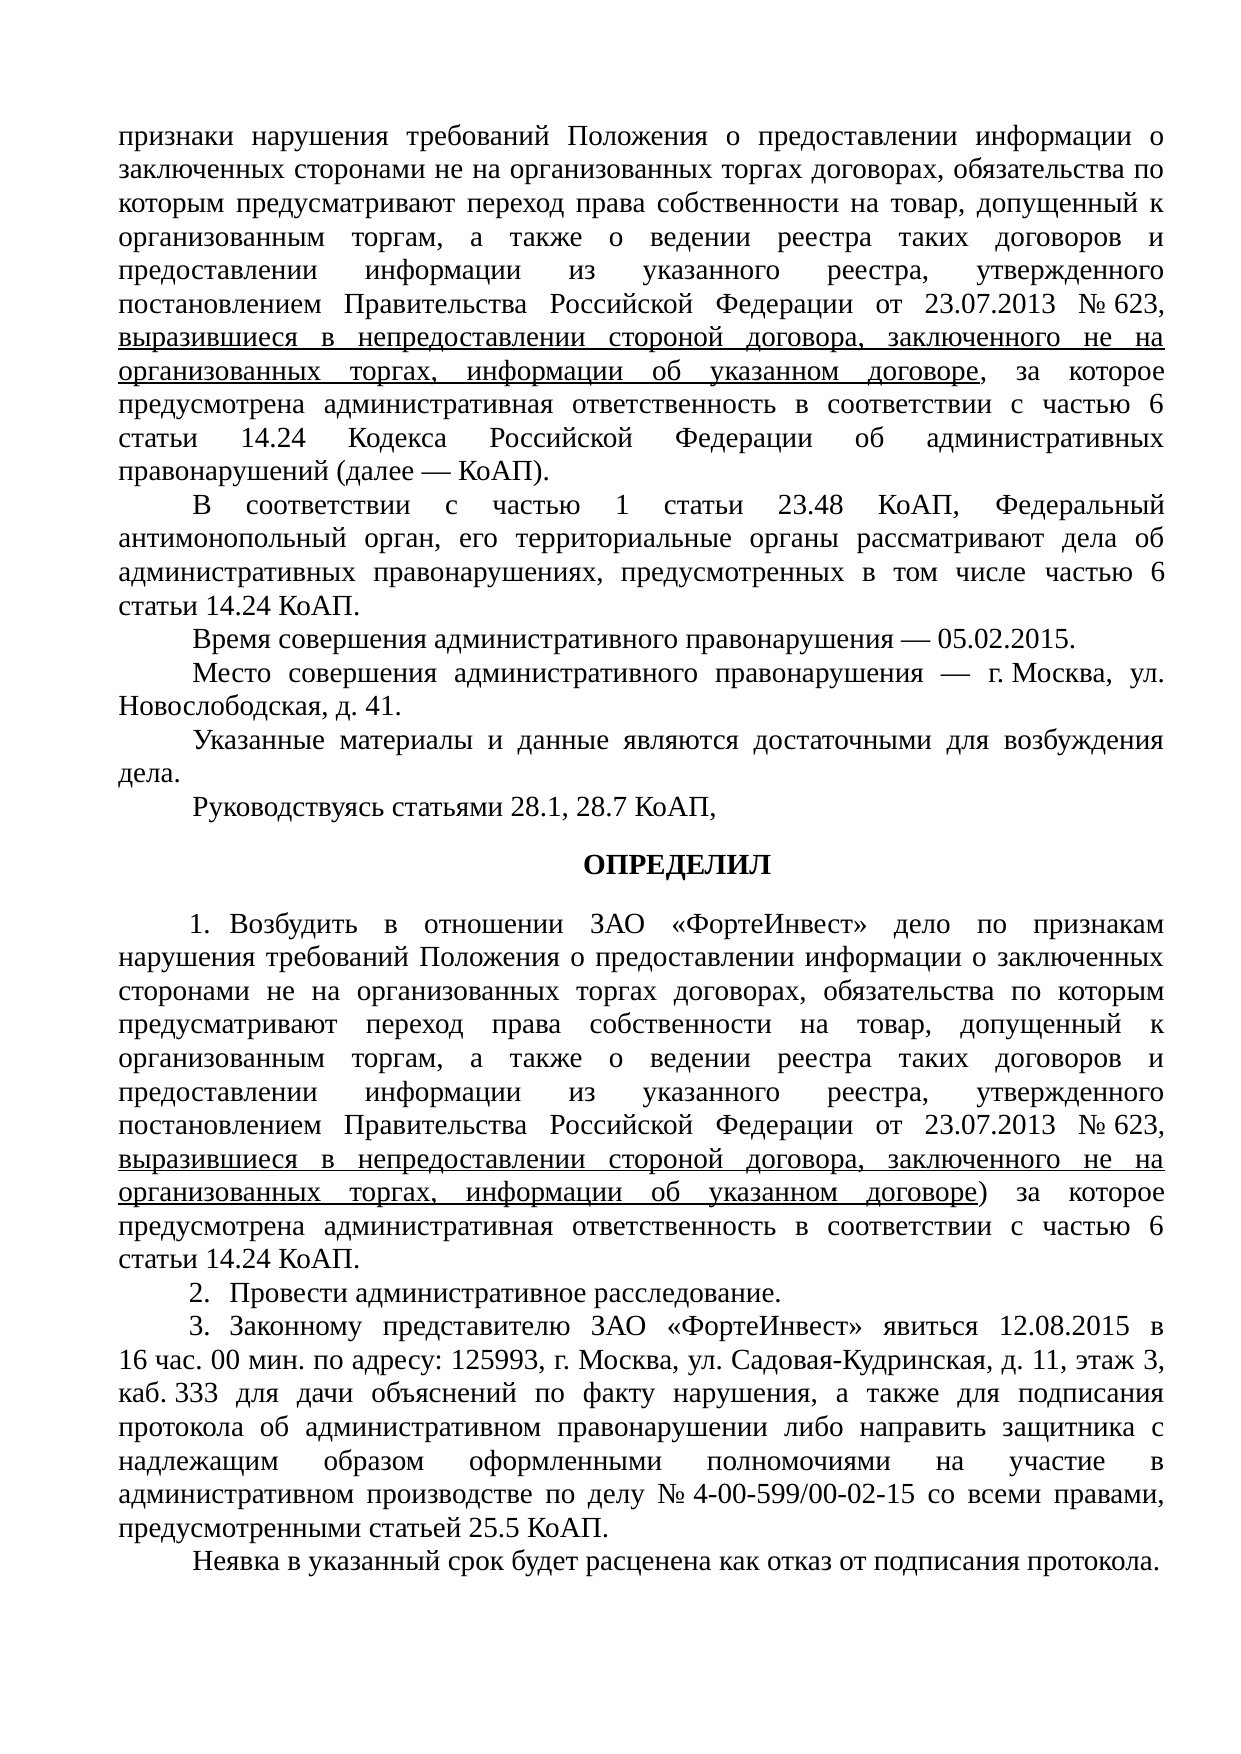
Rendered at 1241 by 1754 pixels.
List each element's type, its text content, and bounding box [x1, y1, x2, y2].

text Указанные материалы и данные являются достаточными для возбуждения дела. [118, 722, 1165, 789]
text Время совершения административного правонарушения — 05.02.2015. [118, 621, 1165, 655]
text ОПРЕДЕЛИЛ [118, 847, 1165, 881]
list Возбудить в отношении ЗАО «ФортеИнвест» дело по признакам нарушения требований Положения о предоставлении информации о заключенных сторонами не на организованных торгах договорах, обязательства по которым предусматривают переход права собственности на товар, допущенный к организованным торгам, а также о ведении реестра таких договоров и предоставлении информации из указанного реестра, утвержденного постановлением Правительства Российской Федерации от 23.07.2013 № 623, выразившиеся в непредоставлении стороной договора, заключенного не на [118, 906, 1165, 1170]
text Неявка в указанный срок будет расценена как отказ от подписания протокола. [118, 1543, 1165, 1577]
list организованных торгах, информации об указанном договоре) за которое предусмотрена административная ответственность в соответствии с частью 6 статьи 14.24 КоАП. [118, 1171, 1165, 1275]
text признаки нарушения требований Положения о предоставлении информации о заключенных сторонами не на организованных торгах договорах, обязательства по которым предусматривают переход права собственности на товар, допущенный к организованным торгам, а также о ведении реестра таких договоров и предоставлении информации из указанного реестра, утвержденного постановлением Правительства Российской Федерации от 23.07.2013 № 623, выразившиеся в непредоставлении стороной договора, заключенного не на [118, 118, 1165, 348]
text Место совершения административного правонарушения — г. Москва, ул. Новослободская, д. 41. [118, 655, 1165, 722]
text В соответствии с частью 1 статьи 23.48 КоАП, Федеральный антимонопольный орган, его территориальные органы рассматривают дела об административных правонарушениях, предусмотренных в том числе частью 6 статьи 14.24 КоАП. [118, 487, 1165, 621]
list Провести административное расследование. [118, 1275, 1165, 1308]
text Руководствуясь статьями 28.1, 28.7 КоАП, [118, 789, 1165, 822]
text организованных торгах, информации об указанном договоре, за которое предусмотрена административная ответственность в соответствии с частью 6 статьи 14.24 Кодекса Российской Федерации об административных правонарушений (далее — КоАП). [118, 350, 1165, 487]
list Законному представителю ЗАО «ФортеИнвест» явиться 12.08.2015 в 16 час. 00 мин. по адресу: 125993, г. Москва, ул. Садовая-Кудринская, д. 11, этаж 3, каб. 333 для дачи объяснений по факту нарушения, а также для подписания протокола об административном правонарушении либо направить защитника с надлежащим образом оформленными полномочиями на участие в административном производстве по делу № 4-00-599/00-02-15 со всеми правами, предусмотренными статьей 25.5 КоАП. [118, 1308, 1165, 1543]
